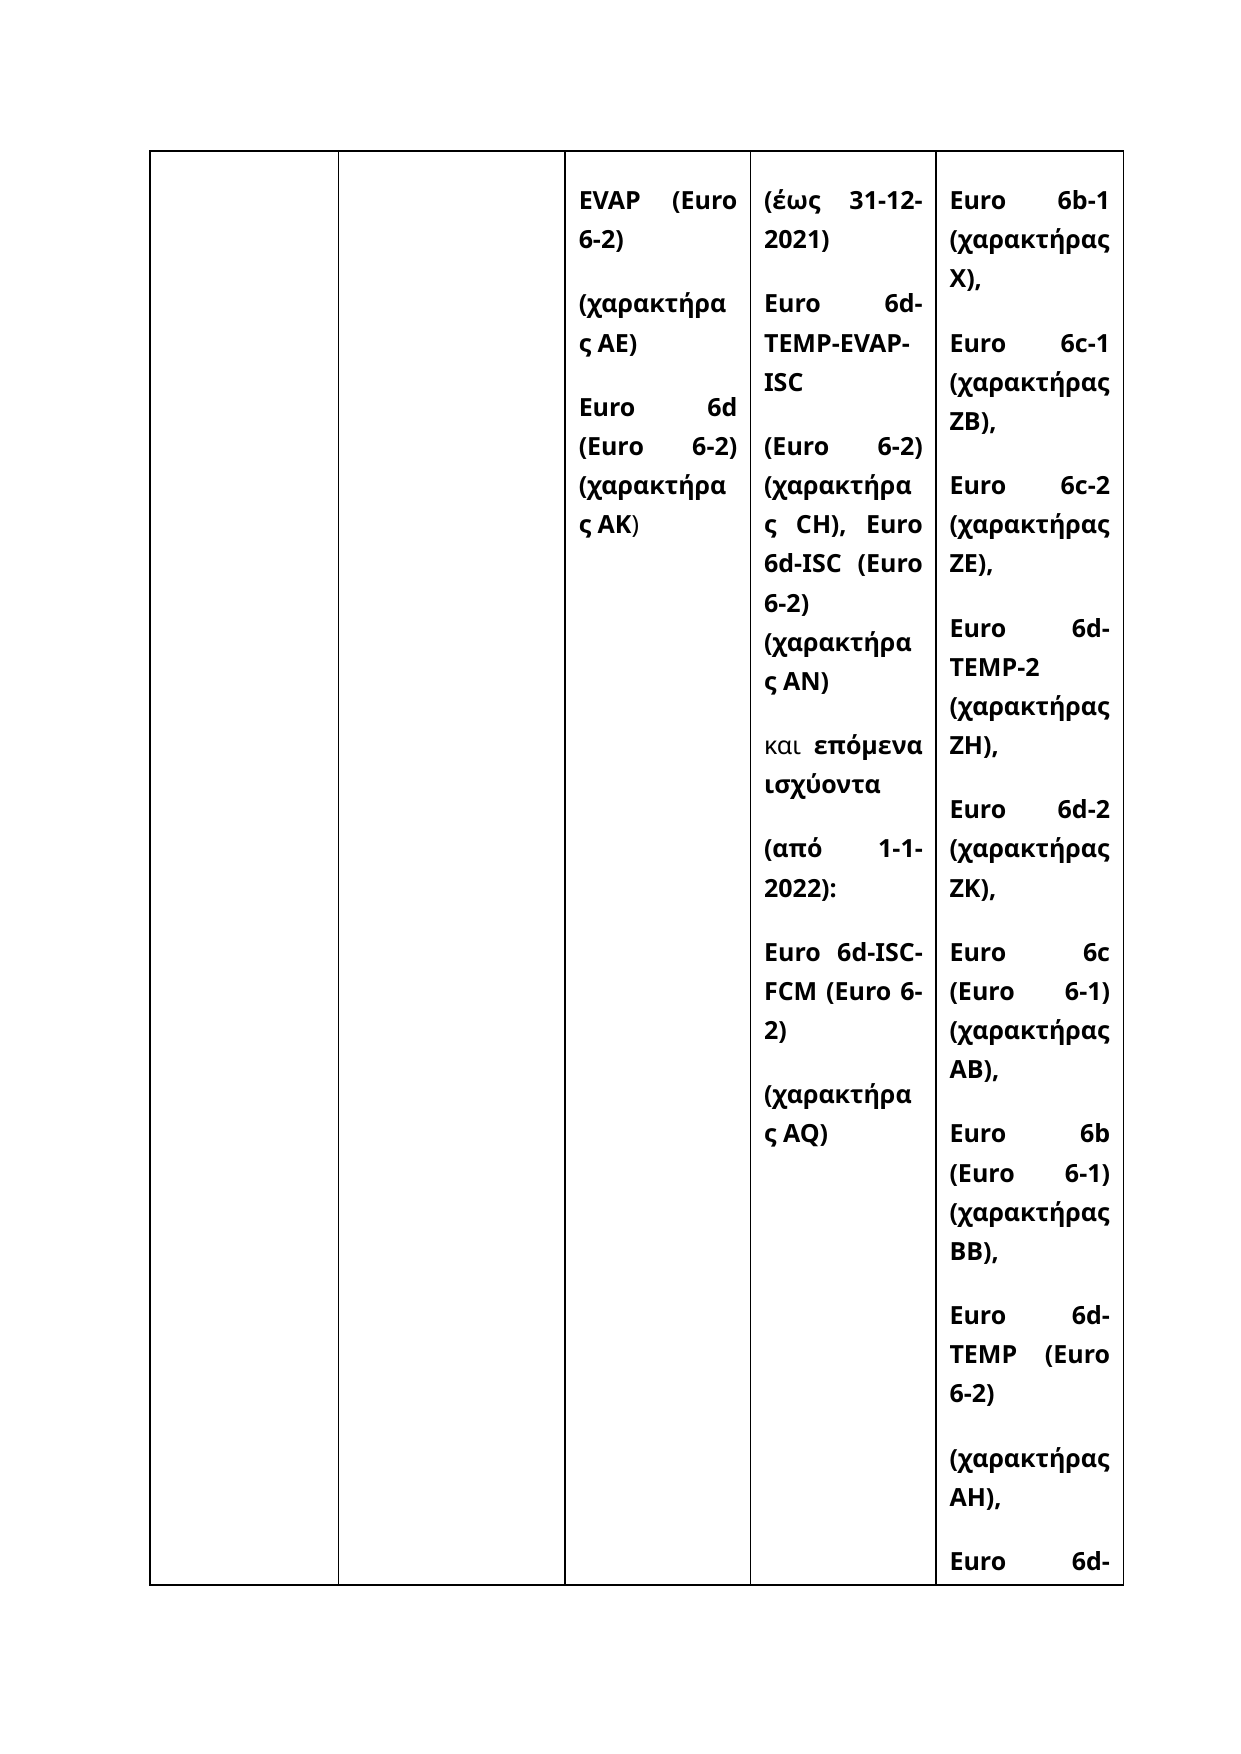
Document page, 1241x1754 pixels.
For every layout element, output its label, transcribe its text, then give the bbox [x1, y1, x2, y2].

table_cell [339, 152, 564, 1584]
table_cell [151, 152, 338, 1584]
table_cell Euro 6b-1 (χαρακτήρας Χ), Euro 6c-1 (χαρακτήρας ΖΒ), Euro 6c-2 (χαρακτήρας ΖΕ), Euro 6d-TEMP-2 (χαρακτήρας ΖΗ), Euro 6d-2 (χαρακτήρας ΖΚ), Euro 6c (Euro 6-1) (χαρακτήρας AB), Euro 6b (Euro 6-1) (χαρακτήρας BB), Euro 6d-TEMP (Euro 6-2) (χαρακτήρας AH), Euro 6d- [937, 152, 1123, 1584]
table_cell EVAP (Euro 6-2) (χαρακτήρας ΑΕ) Euro 6d (Euro 6-2) (χαρακτήρας ΑΚ) [566, 152, 750, 1584]
table_cell (έως 31-12-2021) Euro 6d-TEMP-EVAP-ISC (Euro 6-2) (χαρακτήρας CH), Euro 6d-ISC (Euro 6-2) (χαρακτήρας AN) και επόμενα ισχύοντα (από 1-1-2022): Euro 6d-ISC-FCM (Euro 6-2) (χαρακτήρας AQ) [751, 152, 935, 1584]
